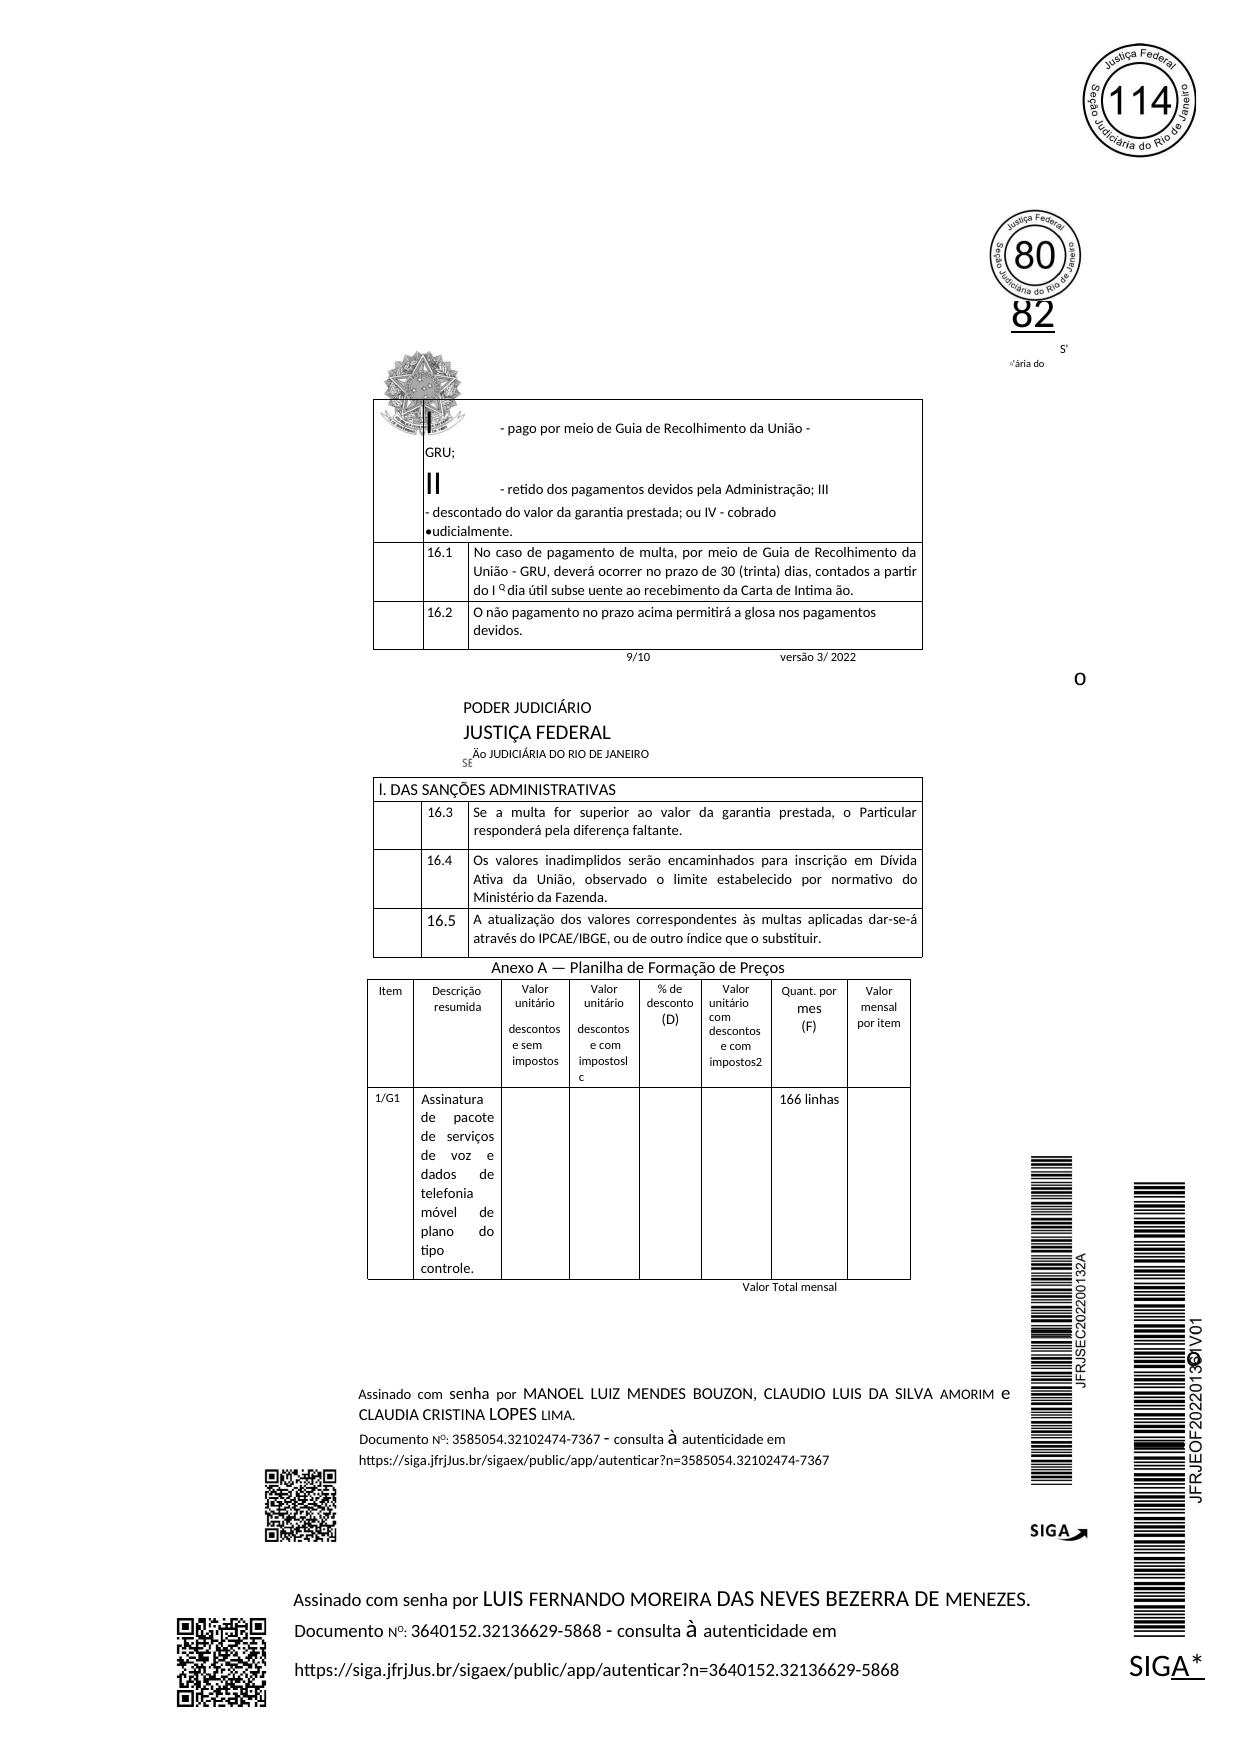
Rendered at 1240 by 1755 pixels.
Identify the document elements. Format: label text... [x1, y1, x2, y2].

text Valor Total mensal [494, 1279, 1031, 1295]
table_cell 16.5 [422, 909, 468, 956]
table_header Valor mensal por item [848, 980, 910, 1086]
subtitle JUSTIÇA FEDERAL [463, 719, 1085, 744]
table_cell [570, 1088, 639, 1279]
table_cell O não pagamento no prazo acima permitirá a glosa nos pagamentos devidos. [469, 602, 922, 649]
table_cell [374, 850, 421, 908]
text Äo JUDICIÁRIA DO RIO DE JANEIRO [462, 746, 1085, 767]
table_header % de desconto (D) [640, 980, 701, 1086]
table_cell [374, 602, 423, 649]
table_cell 16.2 [424, 602, 468, 649]
table_cell 16.4 [422, 850, 468, 908]
text PODER JUDICIÁRIO [463, 698, 1085, 718]
table_header l. DAS SANÇÕES ADMINISTRATIVAS [374, 778, 922, 801]
table_header Descrição resumida [414, 980, 501, 1086]
table_cell [640, 1088, 701, 1279]
table_header Valor unitário descontos e com impostosl c [570, 980, 639, 1086]
table_header Valor unitário com descontos e com impostos2 [702, 980, 771, 1086]
table_cell 16.3 [422, 802, 468, 849]
table_cell [374, 802, 421, 849]
table_cell [374, 543, 423, 601]
table_cell [702, 1088, 771, 1279]
text o [373, 666, 1087, 692]
table_cell [502, 1088, 569, 1279]
table_cell [374, 400, 423, 542]
table_cell Se a multa for superior ao valor da garantia prestada, o Particular responderá pela diferença faltante. [469, 802, 922, 849]
table_cell Os valores inadimplidos serão encaminhados para inscrição em Dívida Ativa da União, observado o limite estabelecido por normativo do Ministério da Fazenda. [469, 850, 922, 908]
table_header Valor unitário descontos e sem impostos [502, 980, 569, 1086]
table_cell A atualizaçäo dos valores correspondentes às multas aplicadas dar-se-á através do IPCAE/IBGE, ou de outro índice que o substituir. [469, 909, 922, 956]
table_header Item [368, 980, 413, 1086]
table_cell O valor da multa aplicada poderá ser: - pago por meio de Guia de Recolhimento da União - GRU; - retido dos pagamentos devidos pela Administração; III - descontado do valor da garantia prestada; ou IV - cobrado •udicialmente. [424, 400, 922, 542]
table_cell Assinatura de pacote de serviços de voz e dados de telefonia móvel de plano do tipo controle. [414, 1088, 501, 1279]
table_cell 16.1 [424, 543, 468, 601]
text 9/10 versão 3/ 2022 [373, 649, 1085, 665]
table_header Quant. por mes (F) [772, 980, 847, 1086]
text Anexo A — Planilha de Formação de Preços [491, 957, 1085, 977]
table_cell 1/G1 [368, 1088, 413, 1279]
table_cell [374, 909, 421, 956]
table_cell [848, 1088, 910, 1279]
table_cell 166 linhas [772, 1088, 847, 1279]
table_cell No caso de pagamento de multa, por meio de Guia de Recolhimento da União - GRU, deverá ocorrer no prazo de 30 (trinta) dias, contados a partir do I Q dia útil subse uente ao recebimento da Carta de Intima ão. [469, 543, 922, 601]
